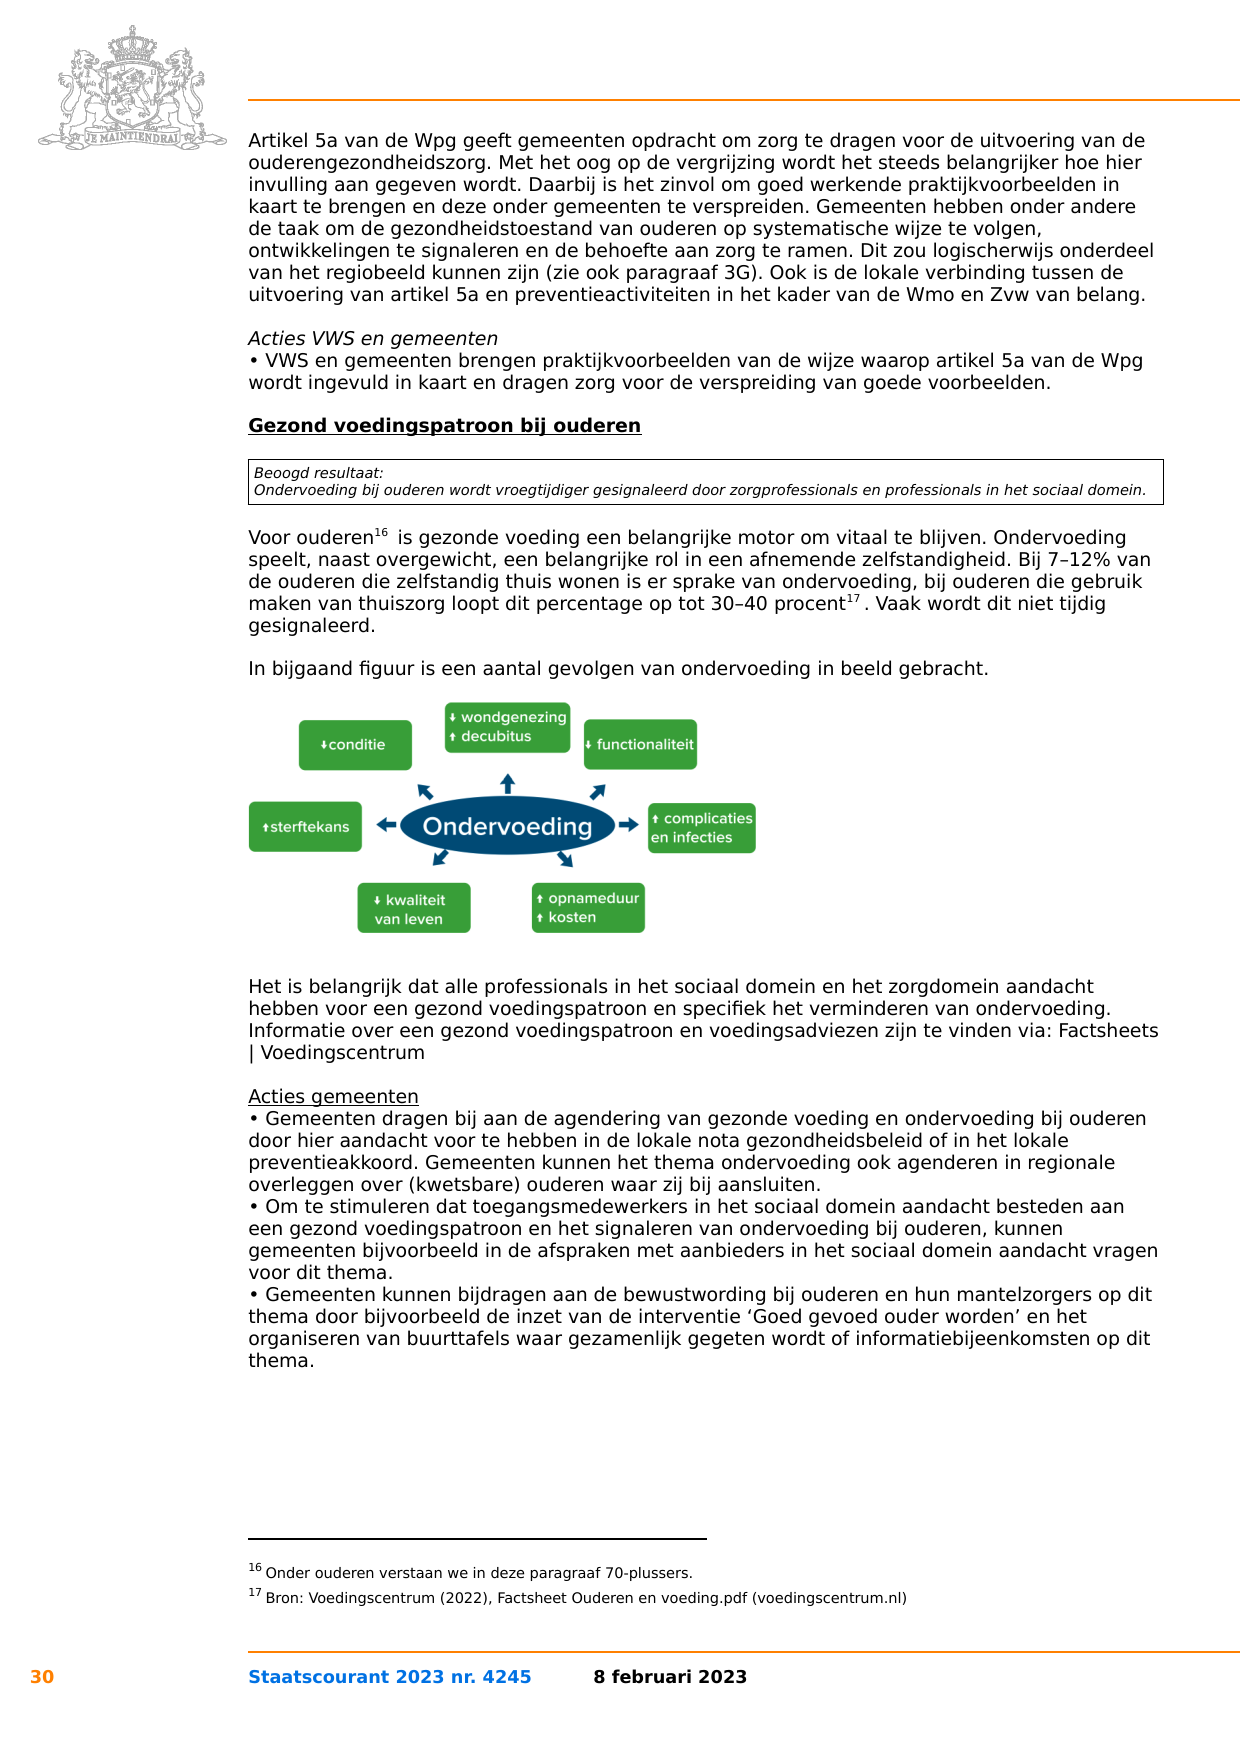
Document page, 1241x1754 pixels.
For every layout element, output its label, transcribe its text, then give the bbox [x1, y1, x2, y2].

text Artikel 5a van de Wpg geeft gemeenten opdracht om zorg te dragen voor de uitvoering van de ouderengezondheidszorg. Met het oog op de vergrijzing wordt het steeds belangrijker hoe hier invulling aan gegeven wordt. Daarbij is het zinvol om goed werkende praktijkvoorbeelden in kaart te brengen en deze onder gemeenten te verspreiden. Gemeenten hebben onder andere de taak om de gezondheidstoestand van ouderen op systematische wijze te volgen, ontwikkelingen te signaleren en de behoefte aan zorg te ramen. Dit zou logischerwijs onderdeel van het regiobeeld kunnen zijn (zie ook paragraaf 3G). Ook is de lokale verbinding tussen de uitvoering van artikel 5a en preventieactiviteiten in het kader van de Wmo en Zvw van belang. [248, 130, 1163, 306]
subtitle Acties VWS en gemeenten [248, 328, 1163, 349]
text Bron: Voedingscentrum (2022), Factsheet Ouderen en voeding.pdf (voedingscentrum.nl) [248, 1586, 1163, 1608]
subtitle Gezond voedingspatroon bij ouderen [248, 415, 1163, 437]
text • Om te stimuleren dat toegangsmedewerkers in het sociaal domein aandacht besteden aan een gezond voedingspatroon en het signaleren van ondervoeding bij ouderen, kunnen gemeenten bijvoorbeeld in de afspraken met aanbieders in het sociaal domein aandacht vragen voor dit thema. [248, 1196, 1163, 1284]
text Onder ouderen verstaan we in deze paragraaf 70-plussers. [248, 1561, 1163, 1583]
subtitle Acties gemeenten [248, 1086, 1163, 1108]
text Voor ouderen is gezonde voeding een belangrijke motor om vitaal te blijven. Ondervoeding speelt, naast overgewicht, een belangrijke rol in een afnemende zelfstandigheid. Bij 7–12% van de ouderen die zelfstandig thuis wonen is er sprake van ondervoeding, bij ouderen die gebruik maken van thuiszorg loopt dit percentage op tot 30–40 procent. Vaak wordt dit niet tijdig gesignaleerd. [248, 527, 1163, 636]
text Het is belangrijk dat alle professionals in het sociaal domein en het zorgdomein aandacht hebben voor een gezond voedingspatroon en specifiek het verminderen van ondervoeding. Informatie over een gezond voedingspatroon en voedingsadviezen zijn te vinden via: Factsheets | Voedingscentrum [248, 976, 1163, 1064]
table_header Beoogd resultaat: Ondervoeding bij ouderen wordt vroegtijdiger gesignaleerd door zorgprofessionals en professionals in het sociaal domein. [249, 460, 1163, 504]
picture [248, 702, 756, 933]
text In bijgaand figuur is een aantal gevolgen van ondervoeding in beeld gebracht. [248, 658, 1163, 680]
text • Gemeenten dragen bij aan de agendering van gezonde voeding en ondervoeding bij ouderen door hier aandacht voor te hebben in de lokale nota gezondheidsbeleid of in het lokale preventieakkoord. Gemeenten kunnen het thema ondervoeding ook agenderen in regionale overleggen over (kwetsbare) ouderen waar zij bij aansluiten. [248, 1108, 1163, 1196]
text • Gemeenten kunnen bijdragen aan de bewustwording bij ouderen en hun mantelzorgers op dit thema door bijvoorbeeld de inzet van de interventie ‘Goed gevoed ouder worden’ en het organiseren van buurttafels waar gezamenlijk gegeten wordt of informatiebijeenkomsten op dit thema. [248, 1284, 1163, 1372]
picture [38, 25, 227, 150]
text • VWS en gemeenten brengen praktijkvoorbeelden van de wijze waarop artikel 5a van de Wpg wordt ingevuld in kaart en dragen zorg voor de verspreiding van goede voorbeelden. [248, 349, 1163, 393]
